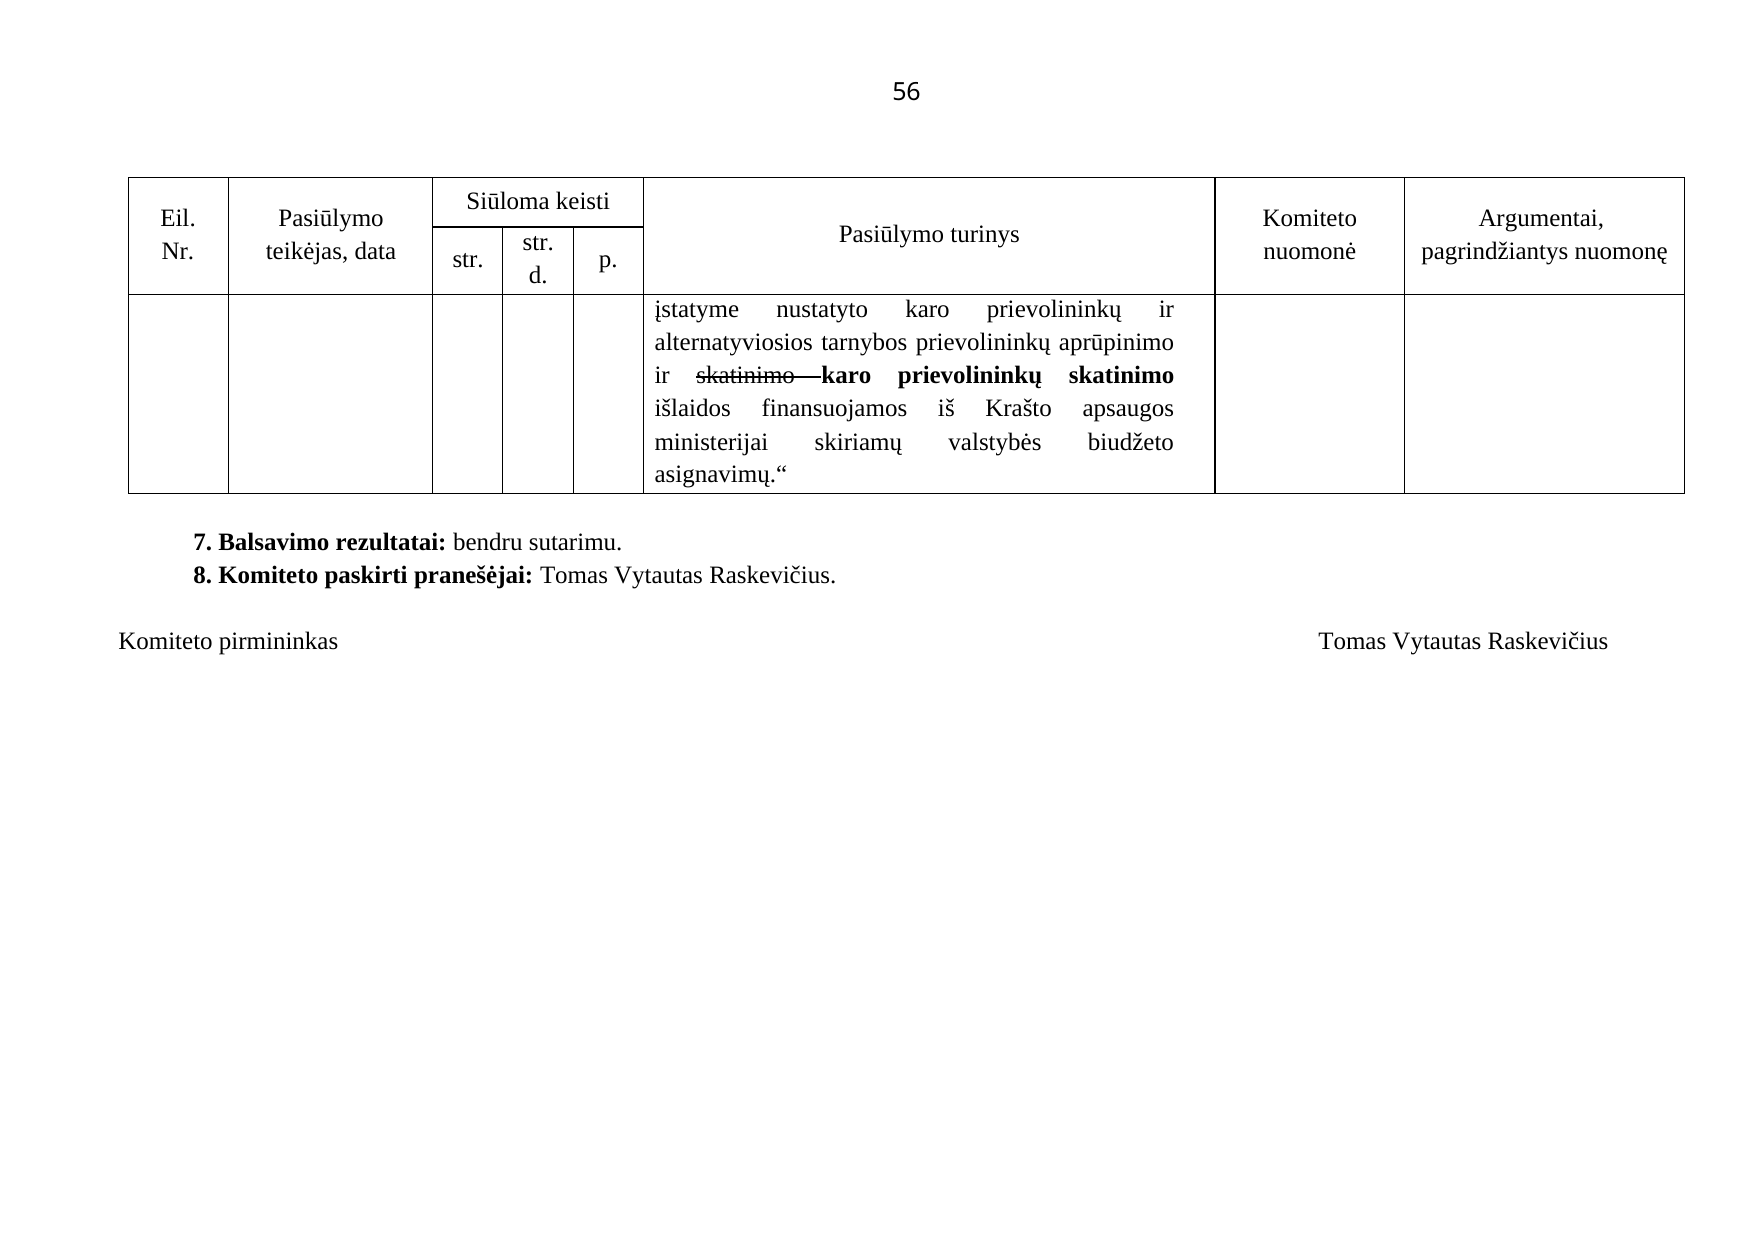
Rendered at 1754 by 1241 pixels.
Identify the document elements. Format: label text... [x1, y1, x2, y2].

table_cell p. [574, 228, 643, 293]
table_cell str. [433, 228, 502, 293]
table_header Komiteto nuomonė [1216, 178, 1404, 293]
table_cell str. d. [503, 228, 573, 293]
table_header Argumentai, pagrindžiantys nuomonę [1405, 178, 1684, 293]
table_cell [1216, 295, 1404, 493]
table_cell [503, 295, 573, 493]
table_cell [229, 295, 432, 493]
table_cell įstatyme nustatyto karo prievolininkų ir alternatyviosios tarnybos prievolininkų aprūpinimo ir skatinimo karo prievolininkų skatinimo išlaidos finansuojamos iš Krašto apsaugos ministerijai skiriamų valstybės biudžeto asignavimų.“ [644, 295, 1214, 493]
table_cell [433, 295, 502, 493]
table_header Pasiūlymo teikėjas, data [229, 178, 432, 293]
table_header Siūloma keisti [433, 178, 643, 226]
text Komiteto pirmininkas (Parašas) Tomas Vytautas Raskevičius [118, 626, 1695, 654]
table_header Eil. Nr. [129, 178, 228, 293]
table_cell [129, 295, 228, 493]
table_cell [1405, 295, 1684, 493]
text 7. Balsavimo rezultatai: bendru sutarimu. [118, 527, 1695, 555]
table_header Pasiūlymo turinys [644, 178, 1214, 293]
table_cell [574, 295, 643, 493]
text 8. Komiteto paskirti pranešėjai: Tomas Vytautas Raskevičius. [118, 560, 1695, 588]
